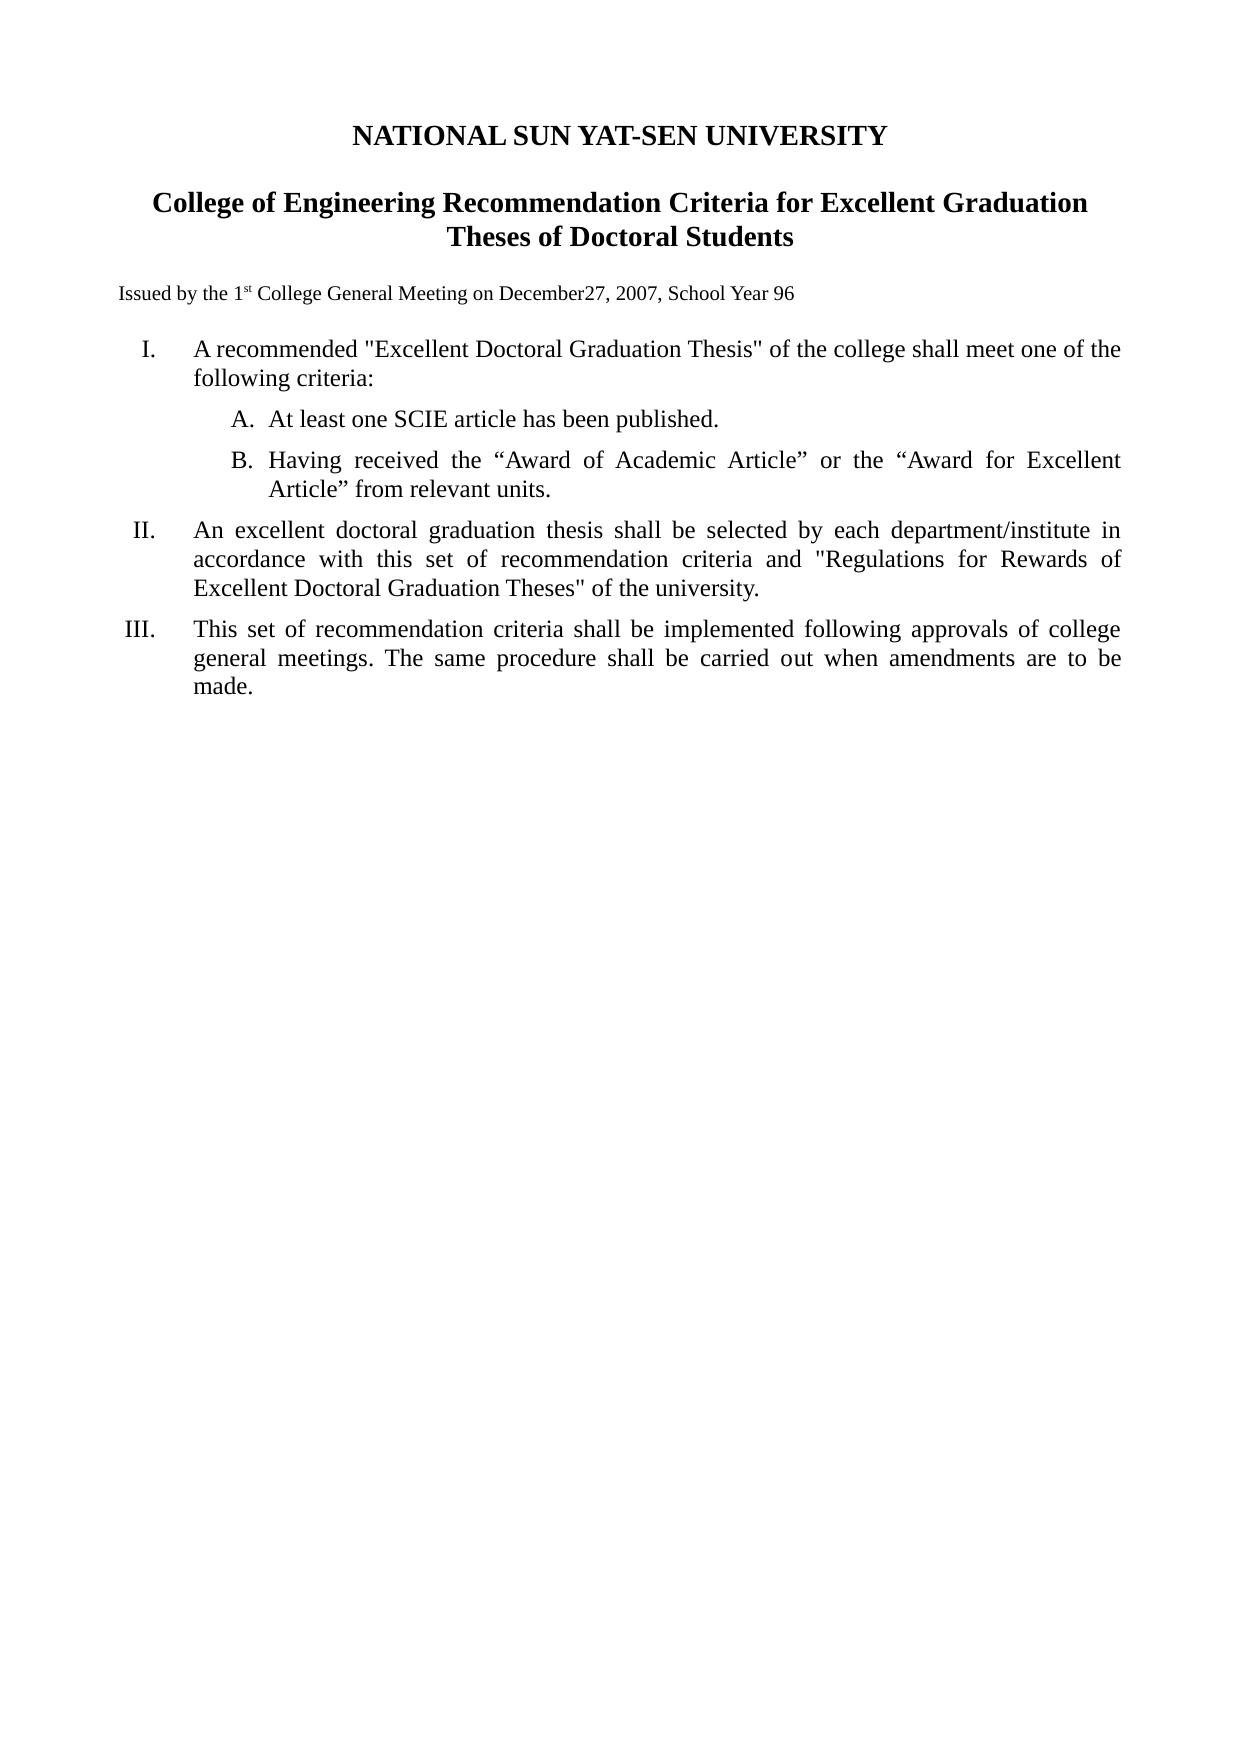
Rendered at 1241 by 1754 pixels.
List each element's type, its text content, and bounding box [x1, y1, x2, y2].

list An excellent doctoral graduation thesis shall be selected by each department/institute in accordance with this set of recommendation criteria and "Regulations for Rewards of Excellent Doctoral Graduation Theses" of the university. [156, 515, 1122, 601]
list At least one SCIE article has been published. [231, 404, 1122, 433]
text NATIONAL SUN YAT-SEN UNIVERSITY [118, 118, 1122, 152]
text Issued by the 1st College General Meeting on December27, 2007, School Year 96 [118, 281, 1122, 305]
list This set of recommendation criteria shall be implemented following approvals of college general meetings. The same procedure shall be carried out when amendments are to be made. [156, 614, 1122, 700]
list Having received the “Award of Academic Article” or the “Award for Excellent Article” from relevant units. [231, 445, 1122, 503]
list A recommended "Excellent Doctoral Graduation Thesis" of the college shall meet one of the following criteria: [156, 334, 1122, 391]
text College of Engineering Recommendation Criteria for Excellent Graduation Theses of Doctoral Students [118, 185, 1122, 252]
